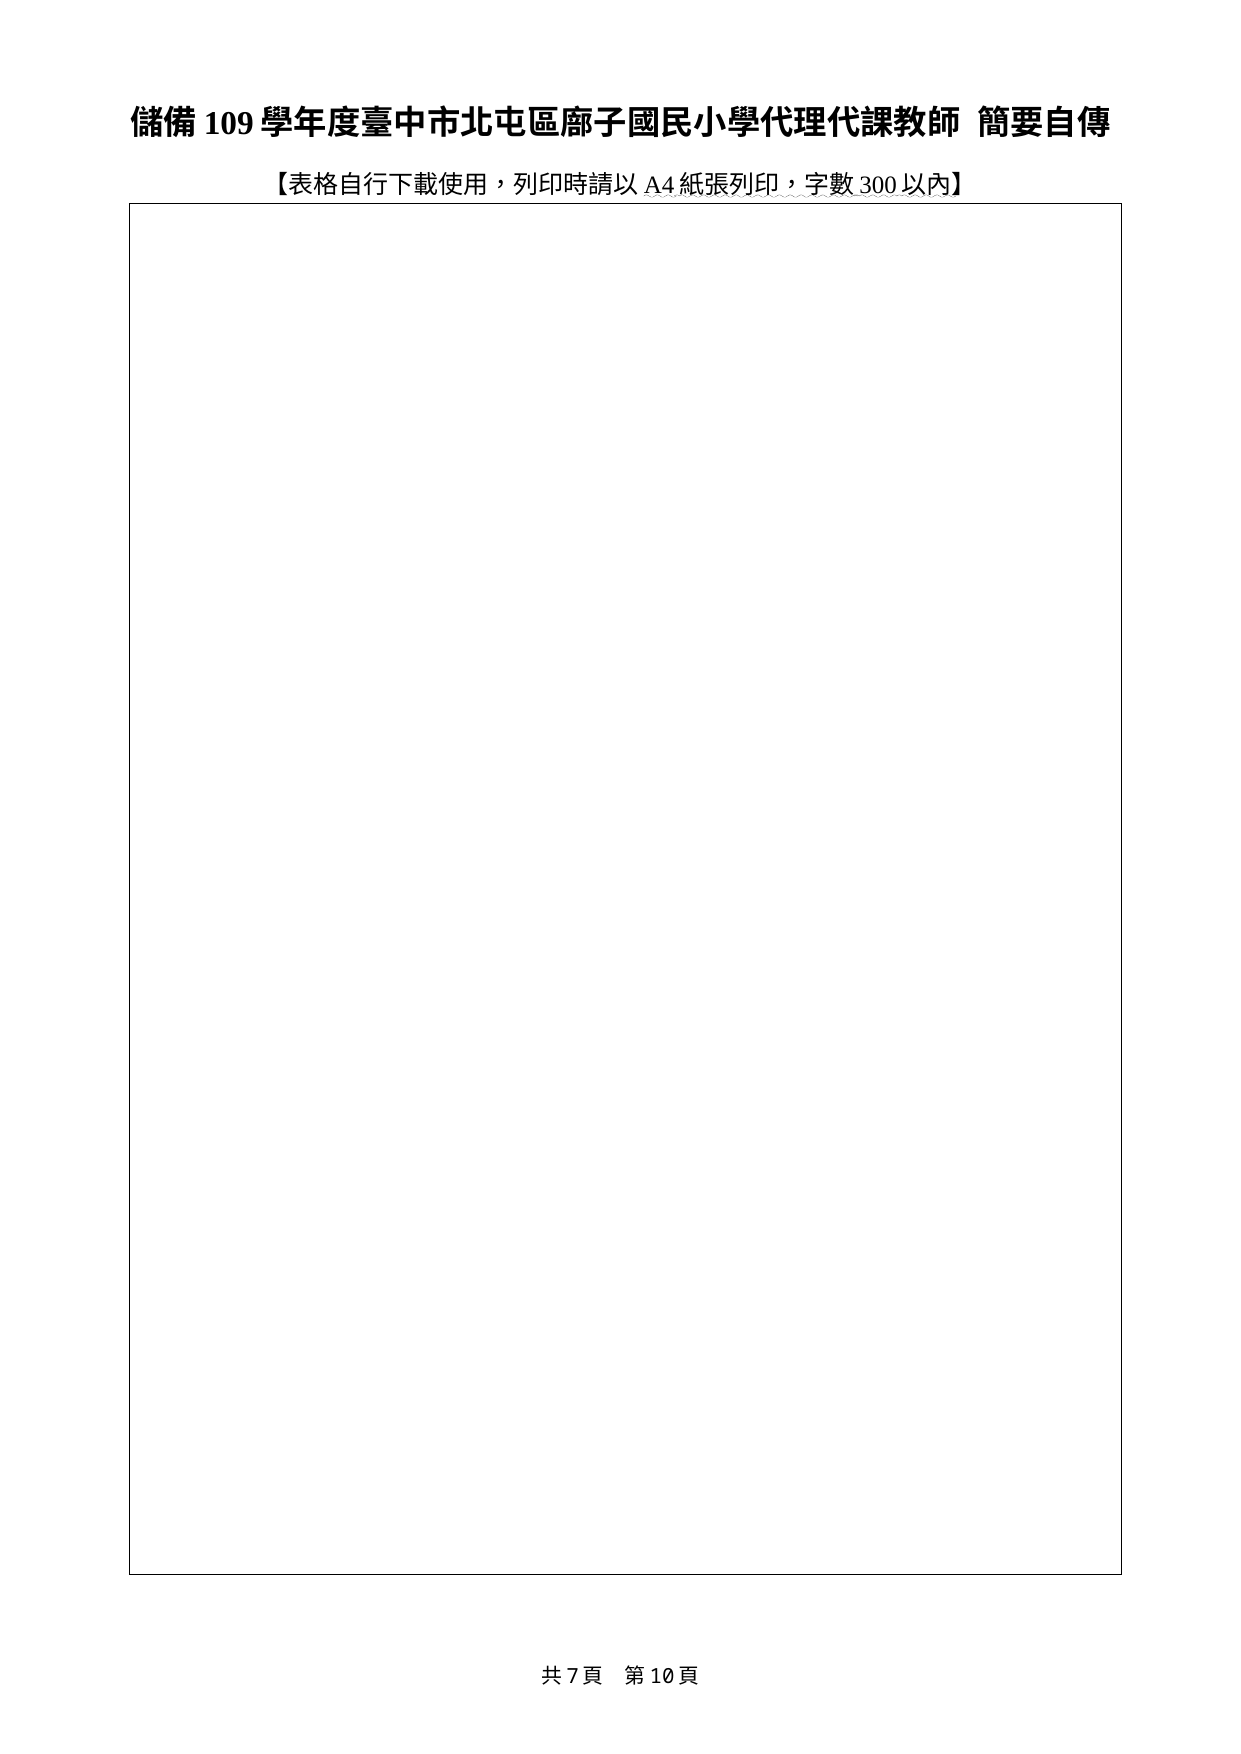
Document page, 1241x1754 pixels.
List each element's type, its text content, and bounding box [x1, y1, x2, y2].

table_header [130, 204, 1121, 1574]
text 【表格自行下載使用，列印時請以A4紙張列印，字數300以內】 [118, 141, 1122, 203]
text 儲備109學年度臺中市北屯區廍子國民小學代理代課教師 簡要自傳 [118, 78, 1122, 141]
